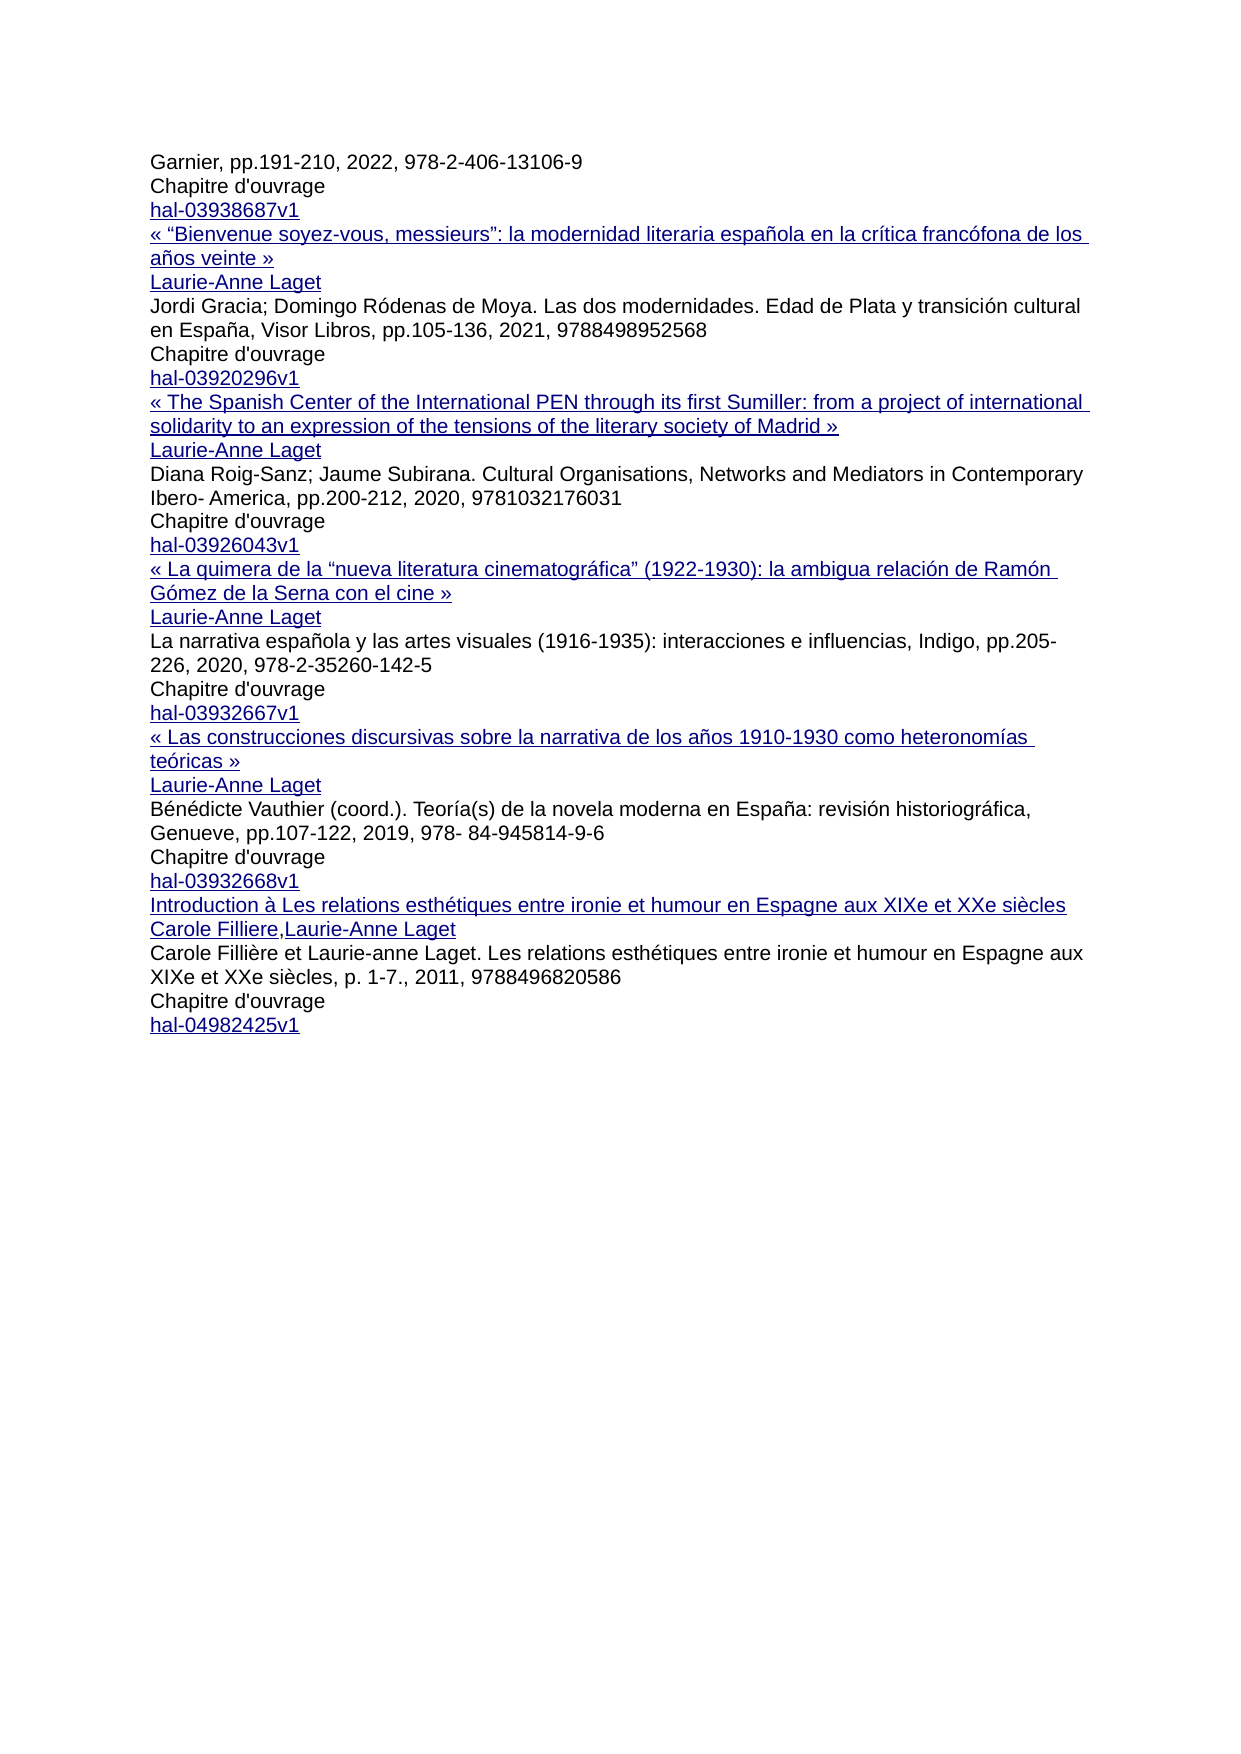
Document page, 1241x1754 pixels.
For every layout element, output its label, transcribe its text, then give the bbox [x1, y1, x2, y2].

table_cell « The Spanish Center of the International PEN through its first Sumiller: from a project of international [150, 390, 1090, 411]
table_cell « Las construcciones discursivas sobre la narrativa de los años 1910-1930 como heteronomías teóricas » Laurie-Anne Laget Bénédicte Vauthier (coord.). Teoría(s) de la novela moderna en España: revisión historiográfica, Genueve, pp.107-122, 2019, 978- 84-945814-9-6 Chapitre d'ouvrage hal-03932668v1 [150, 725, 1090, 893]
table_cell Introduction à Les relations esthétiques entre ironie et humour en Espagne aux XIXe et XXe siècles Carole Filliere,Laurie-Anne Laget Carole Fillière et Laurie-anne Laget. Les relations esthétiques entre ironie et humour en Espagne aux XIXe et XXe siècles, p. 1-7., 2011, 9788496820586 Chapitre d'ouvrage hal-04982425v1 [150, 893, 1090, 1036]
table_cell « La quimera de la “nueva literatura cinematográfica” (1922-1930): la ambigua relación de Ramón Gómez de la Serna con el cine » Laurie-Anne Laget La narrativa española y las artes visuales (1916-1935): interacciones e influencias, Indigo, pp.205-226, 2020, 978-2-35260-142-5 Chapitre d'ouvrage hal-03932667v1 [150, 557, 1090, 725]
table_cell solidarity to an expression of the tensions of the literary society of Madrid » Laurie-Anne Laget Diana Roig-Sanz; Jaume Subirana. Cultural Organisations, Networks and Mediators in Contemporary Ibero- America, pp.200-212, 2020, 9781032176031 Chapitre d'ouvrage hal-03926043v1 [150, 412, 1090, 557]
table_header Garnier, pp.191-210, 2022, 978-2-406-13106-9 Chapitre d'ouvrage hal-03938687v1 [150, 150, 1090, 222]
table_cell « “Bienvenue soyez-vous, messieurs”: la modernidad literaria española en la crítica francófona de los años veinte » Laurie-Anne Laget Jordi Gracia; Domingo Ródenas de Moya. Las dos modernidades. Edad de Plata y transición cultural en España, Visor Libros, pp.105-136, 2021, 9788498952568 Chapitre d'ouvrage hal-03920296v1 [150, 222, 1090, 389]
